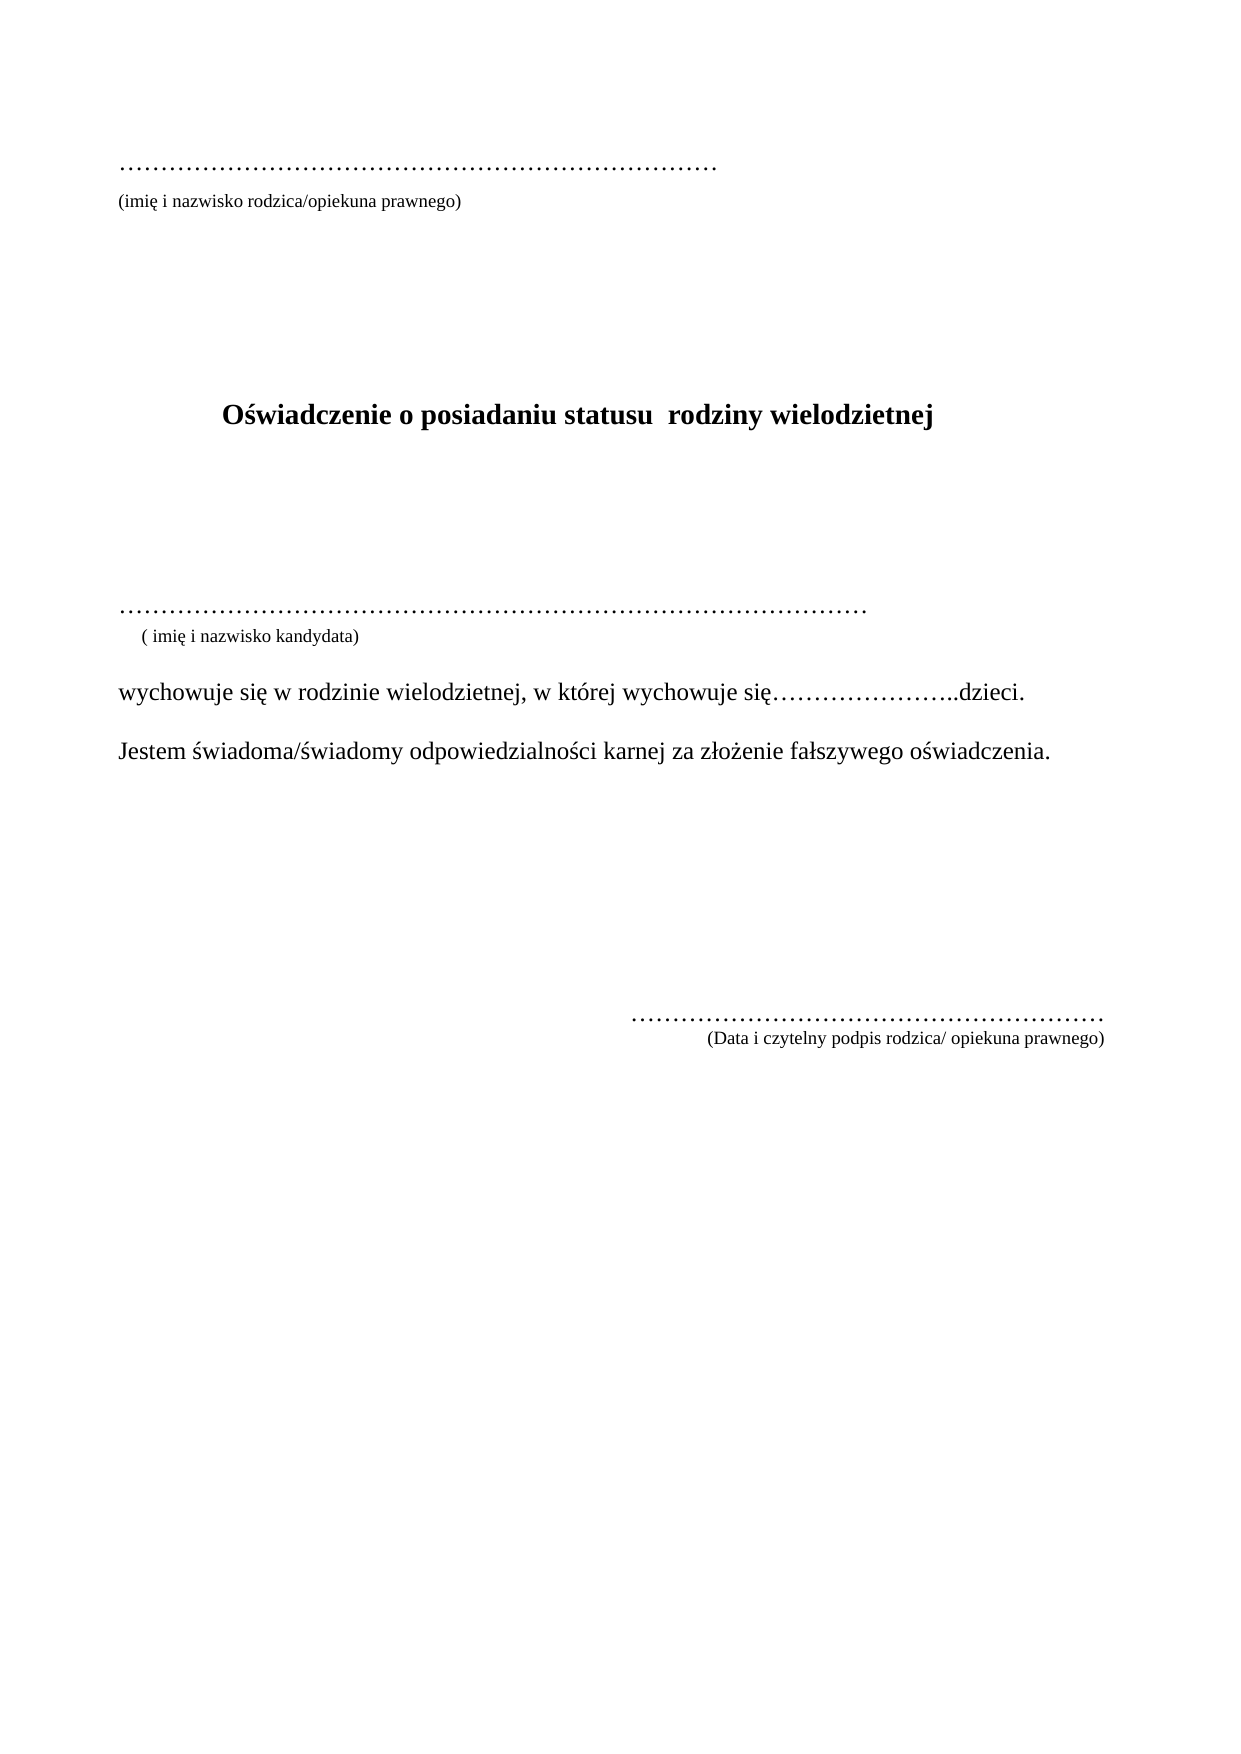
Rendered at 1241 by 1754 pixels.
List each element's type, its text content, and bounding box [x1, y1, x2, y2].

text ……………………………………………………………… [118, 147, 1122, 176]
text ………………………………………………… (Data i czytelny podpis rodzica/ opiekuna prawnego) [118, 998, 1105, 1364]
text (imię i nazwisko rodzica/opiekuna prawnego) [118, 190, 1122, 212]
text Jestem świadoma/świadomy odpowiedzialności karnej za złożenie fałszywego oświadczenia. [118, 736, 1105, 880]
text Oświadczenie o posiadaniu statusu rodziny wielodzietnej [222, 222, 1122, 517]
text ……………………………………………………………………………… ( imię i nazwisko kandydata) wychowuje się w rodzinie wielodzietnej, w której wychowuje się…………………..dzieci. [118, 533, 1105, 734]
text [118, 1569, 1105, 1598]
